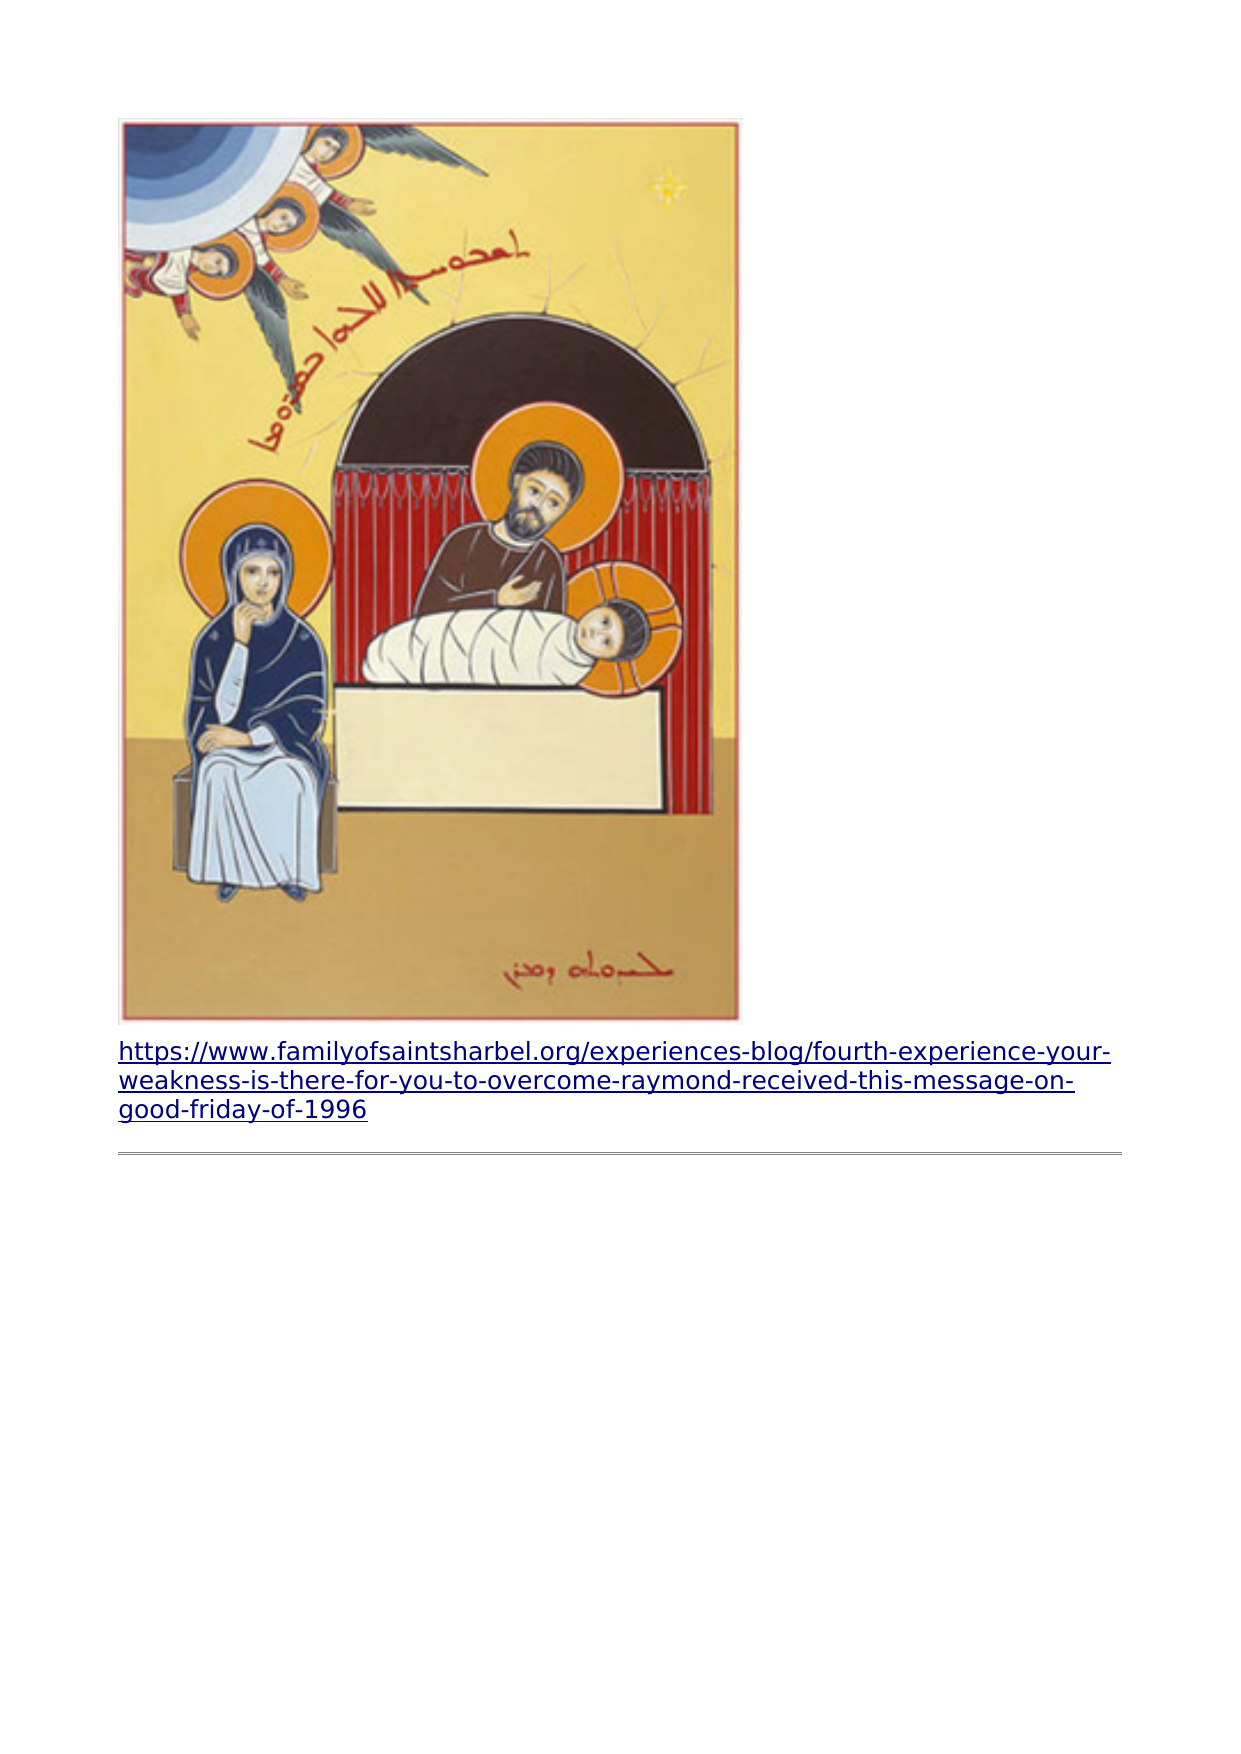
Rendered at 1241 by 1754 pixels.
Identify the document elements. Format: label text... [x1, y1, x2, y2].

text https://www.familyofsaintsharbel.org/experiences-blog/fourth-experience-your-weakness-is-there-for-you-to-overcome-raymond-received-this-message-on-good-friday-of-1996﻿ [118, 1037, 1122, 1125]
picture [118, 118, 744, 1025]
